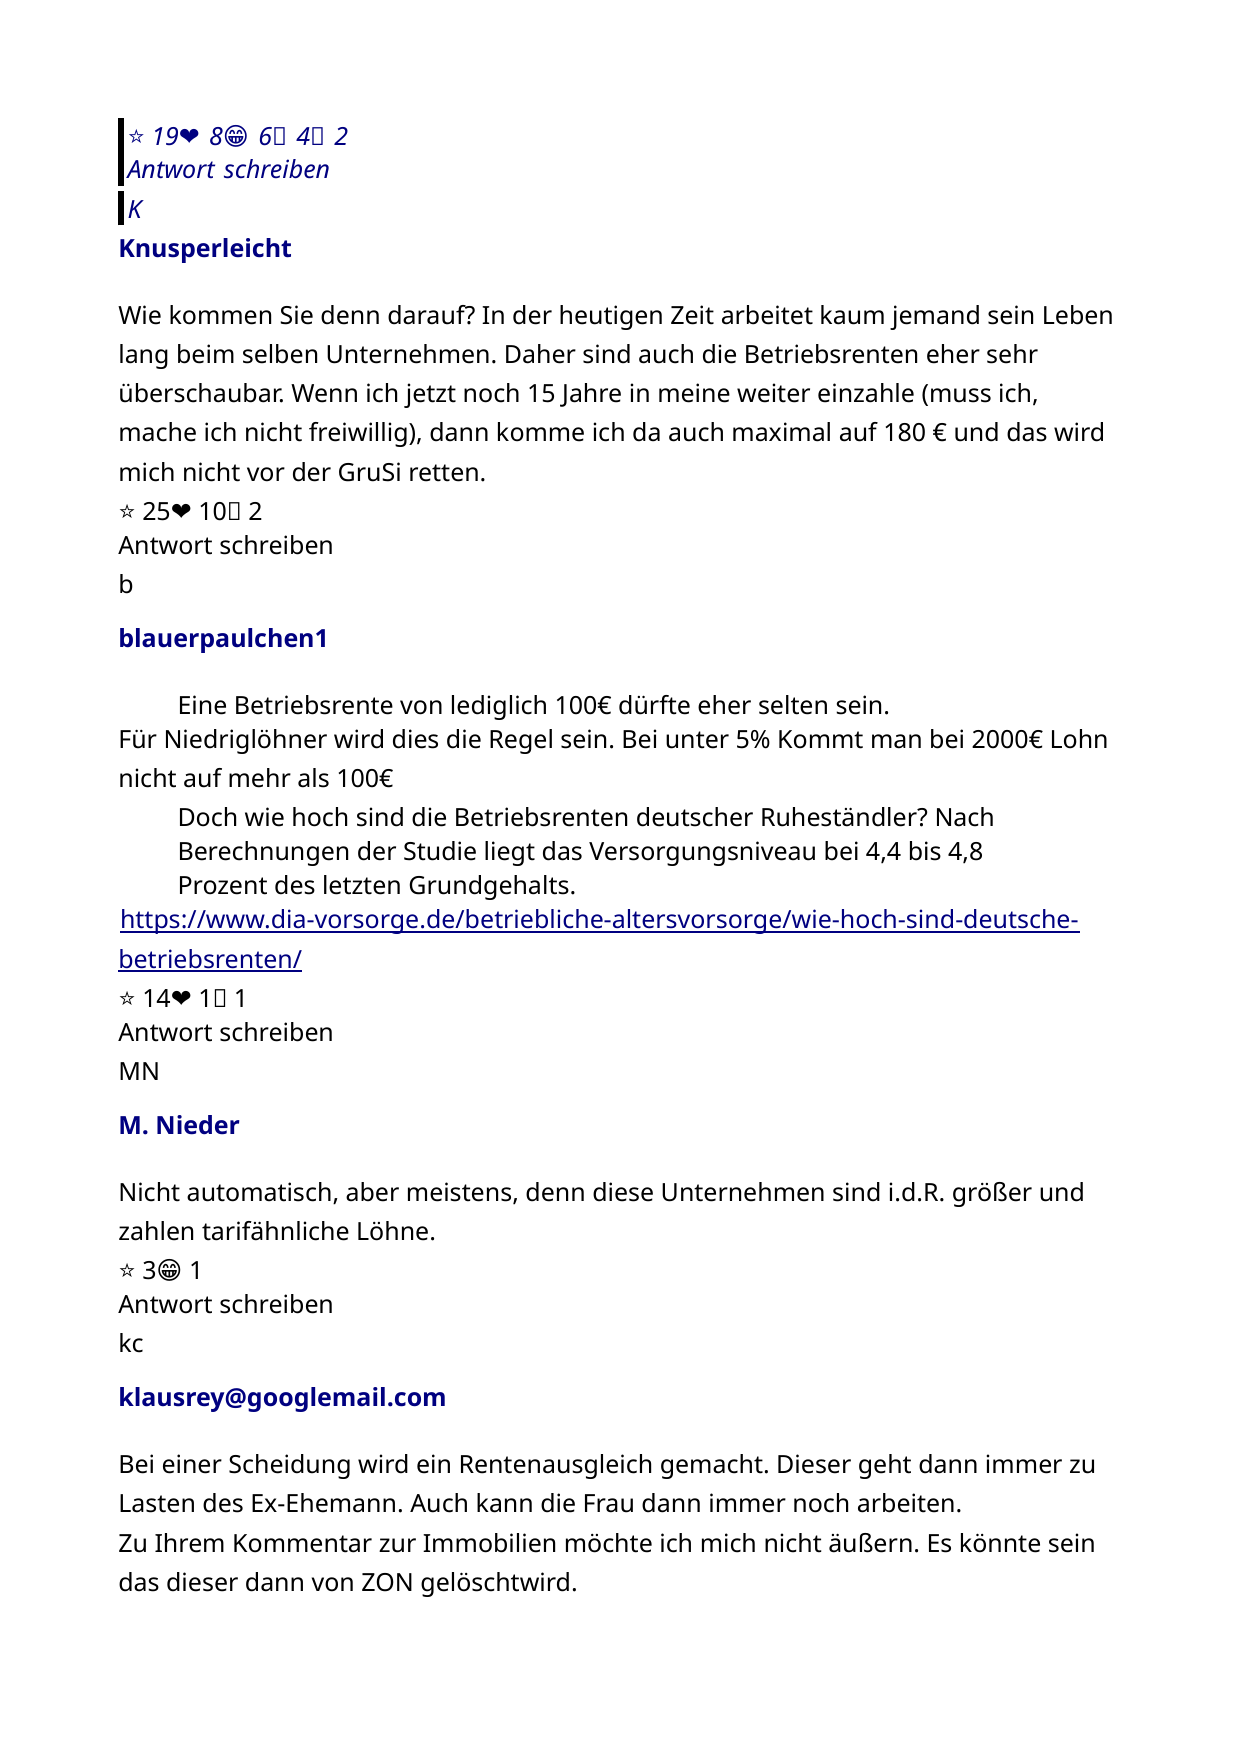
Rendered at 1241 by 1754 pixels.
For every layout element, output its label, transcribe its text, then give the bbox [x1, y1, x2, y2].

subtitle Knusperleicht [118, 231, 1122, 264]
subtitle blauerpaulchen1 [118, 620, 1122, 654]
text Bei einer Scheidung wird ein Rentenausgleich gemacht. Dieser geht dann immer zu Lasten des Ex-Ehemann. Auch kann die Frau dann immer noch arbeiten. [118, 1447, 1122, 1520]
text Doch wie hoch sind die Betriebsrenten deutscher Ruheständler? Nach Berechnungen der Studie liegt das Versorgungsniveau bei 4,4 bis 4,8 Prozent des letzten Grundgehalts. [177, 800, 1063, 902]
text MN [118, 1054, 1122, 1088]
text Antwort schreiben [124, 152, 1122, 186]
text Zu Ihrem Kommentar zur Immobilien möchte ich mich nicht äußern. Es könnte sein das dieser dann von ZON gelöschtwird. [118, 1525, 1122, 1598]
text Antwort schreiben [118, 527, 1122, 562]
text K [124, 191, 1122, 225]
text Nicht automatisch, aber meistens, denn diese Unternehmen sind i.d.R. größer und zahlen tarifähnliche Löhne. [118, 1174, 1122, 1248]
text ⭐️ 14❤️ 1🤨 1 [118, 980, 1122, 1014]
text Antwort schreiben [118, 1287, 1122, 1321]
text ⭐️ 19❤️ 8😁 6🙁 4🤨 2 [124, 118, 1122, 152]
text https://www.dia-vorsorge.de/betriebliche-altersvorsorge/wie-hoch-sind-deutsche-betriebsrenten/ [118, 902, 1122, 975]
text kc [118, 1326, 1122, 1360]
text Antwort schreiben [118, 1014, 1122, 1048]
subtitle M. Nieder [118, 1107, 1122, 1141]
text Eine Betriebsrente von lediglich 100€ dürfte eher selten sein. [177, 687, 1063, 722]
text b [118, 567, 1122, 601]
subtitle klausrey@googlemail.com [118, 1380, 1122, 1414]
text ⭐️ 3😁 1 [118, 1253, 1122, 1287]
text ⭐️ 25❤️ 10🙁 2 [118, 493, 1122, 527]
text Für Niedriglöhner wird dies die Regel sein. Bei unter 5% Kommt man bei 2000€ Lohn nicht auf mehr als 100€ [118, 722, 1122, 795]
text Wie kommen Sie denn darauf? In der heutigen Zeit arbeitet kaum jemand sein Leben lang beim selben Unternehmen. Daher sind auch die Betriebsrenten eher sehr überschaubar. Wenn ich jetzt noch 15 Jahre in meine weiter einzahle (muss ich, mache ich nicht freiwillig), dann komme ich da auch maximal auf 180 € und das wird mich nicht vor der GruSi retten. [118, 298, 1122, 488]
